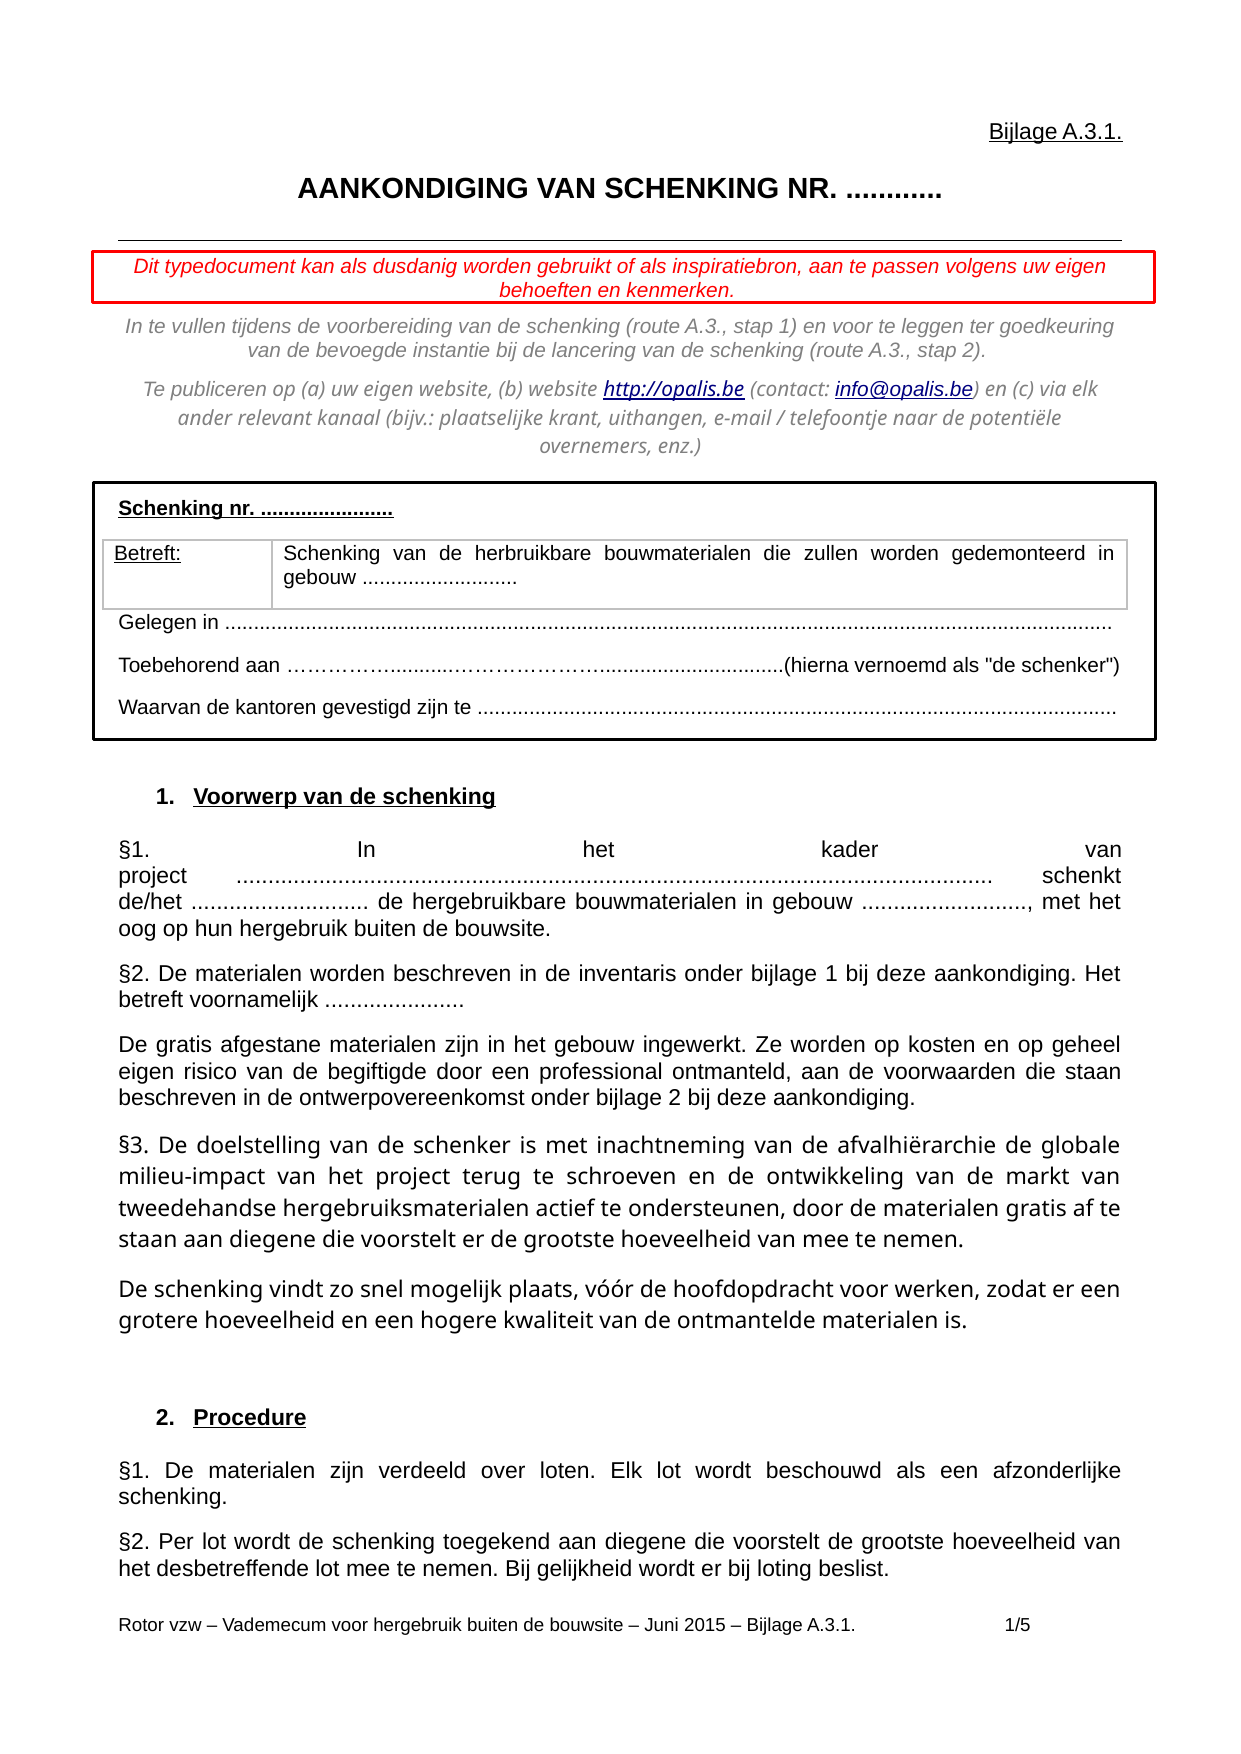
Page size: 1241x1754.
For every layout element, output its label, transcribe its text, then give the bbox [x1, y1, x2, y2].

text De schenking vindt zo snel mogelijk plaats, vóór de hoofdopdracht voor werken, zodat er een grotere hoeveelheid en een hogere kwaliteit van de ontmantelde materialen is. [118, 1273, 1122, 1335]
text Te publiceren op (a) uw eigen website, (b) website http://opalis.be (contact: info@opalis.be) en (c) via elk ander relevant kanaal (bijv.: plaatselijke krant, uithangen, e-mail / telefoontje naar de potentiële overnemers, enz.) [118, 374, 1122, 460]
list Procedure [156, 1404, 1122, 1430]
text §1. In het kader van project ....................................................................................................................... schenkt de/het ............................ de hergebruikbare bouwmaterialen in gebouw .........................., met het oog op hun hergebruik buiten de bouwsite. [118, 836, 1122, 941]
text Bijlage A.3.1. [118, 118, 1122, 144]
list Voorwerp van de schenking [156, 783, 1122, 809]
text §2. De materialen worden beschreven in de inventaris onder bijlage 1 bij deze aankondiging. Het betreft voornamelijk ...................... [118, 960, 1122, 1012]
text De gratis afgestane materialen zijn in het gebouw ingewerkt. Ze worden op kosten en op geheel eigen risico van de begiftigde door een professional ontmanteld, aan de voorwaarden die staan beschreven in de ontwerpovereenkomst onder bijlage 2 bij deze aankondiging. [118, 1031, 1122, 1110]
text Schenking nr. ....................... [118, 496, 1122, 520]
text §1. De materialen zijn verdeeld over loten. Elk lot wordt beschouwd als een afzonderlijke schenking. [118, 1457, 1122, 1509]
text Dit typedocument kan als dusdanig worden gebruikt of als inspiratiebron, aan te passen volgens uw eigen behoeften en kenmerken. [118, 253, 1122, 301]
text §2. Per lot wordt de schenking toegekend aan diegene die voorstelt de grootste hoeveelheid van het desbetreffende lot mee te nemen. Bij gelijkheid wordt er bij loting beslist. [118, 1528, 1122, 1581]
text In te vullen tijdens de voorbereiding van de schenking (route A.3., stap 1) en voor te leggen ter goedkeuring van de bevoegde instantie bij de lancering van de schenking (route A.3., stap 2). [118, 314, 1122, 362]
text Waarvan de kantoren gevestigd zijn te ............................................................................................................... [118, 695, 1122, 719]
text Aankondiging van schenking nr. ............ [118, 171, 1122, 204]
table_header Betreft: [104, 541, 271, 608]
text Toebehorend aan ……………...........…………………................................(hierna vernoemd als "de schenker") [118, 652, 1122, 676]
text §3. De doelstelling van de schenker is met inachtneming van de afvalhiërarchie de globale milieu-impact van het project terug te schroeven en de ontwikkeling van de markt van tweedehandse hergebruiksmaterialen actief te ondersteunen, door de materialen gratis af te staan aan diegene die voorstelt er de grootste hoeveelheid van mee te nemen. [118, 1129, 1122, 1254]
table_header Schenking van de herbruikbare bouwmaterialen die zullen worden gedemonteerd in gebouw ........................... [273, 541, 1126, 608]
text Gelegen in .......................................................................................................................................................... [118, 610, 1122, 634]
